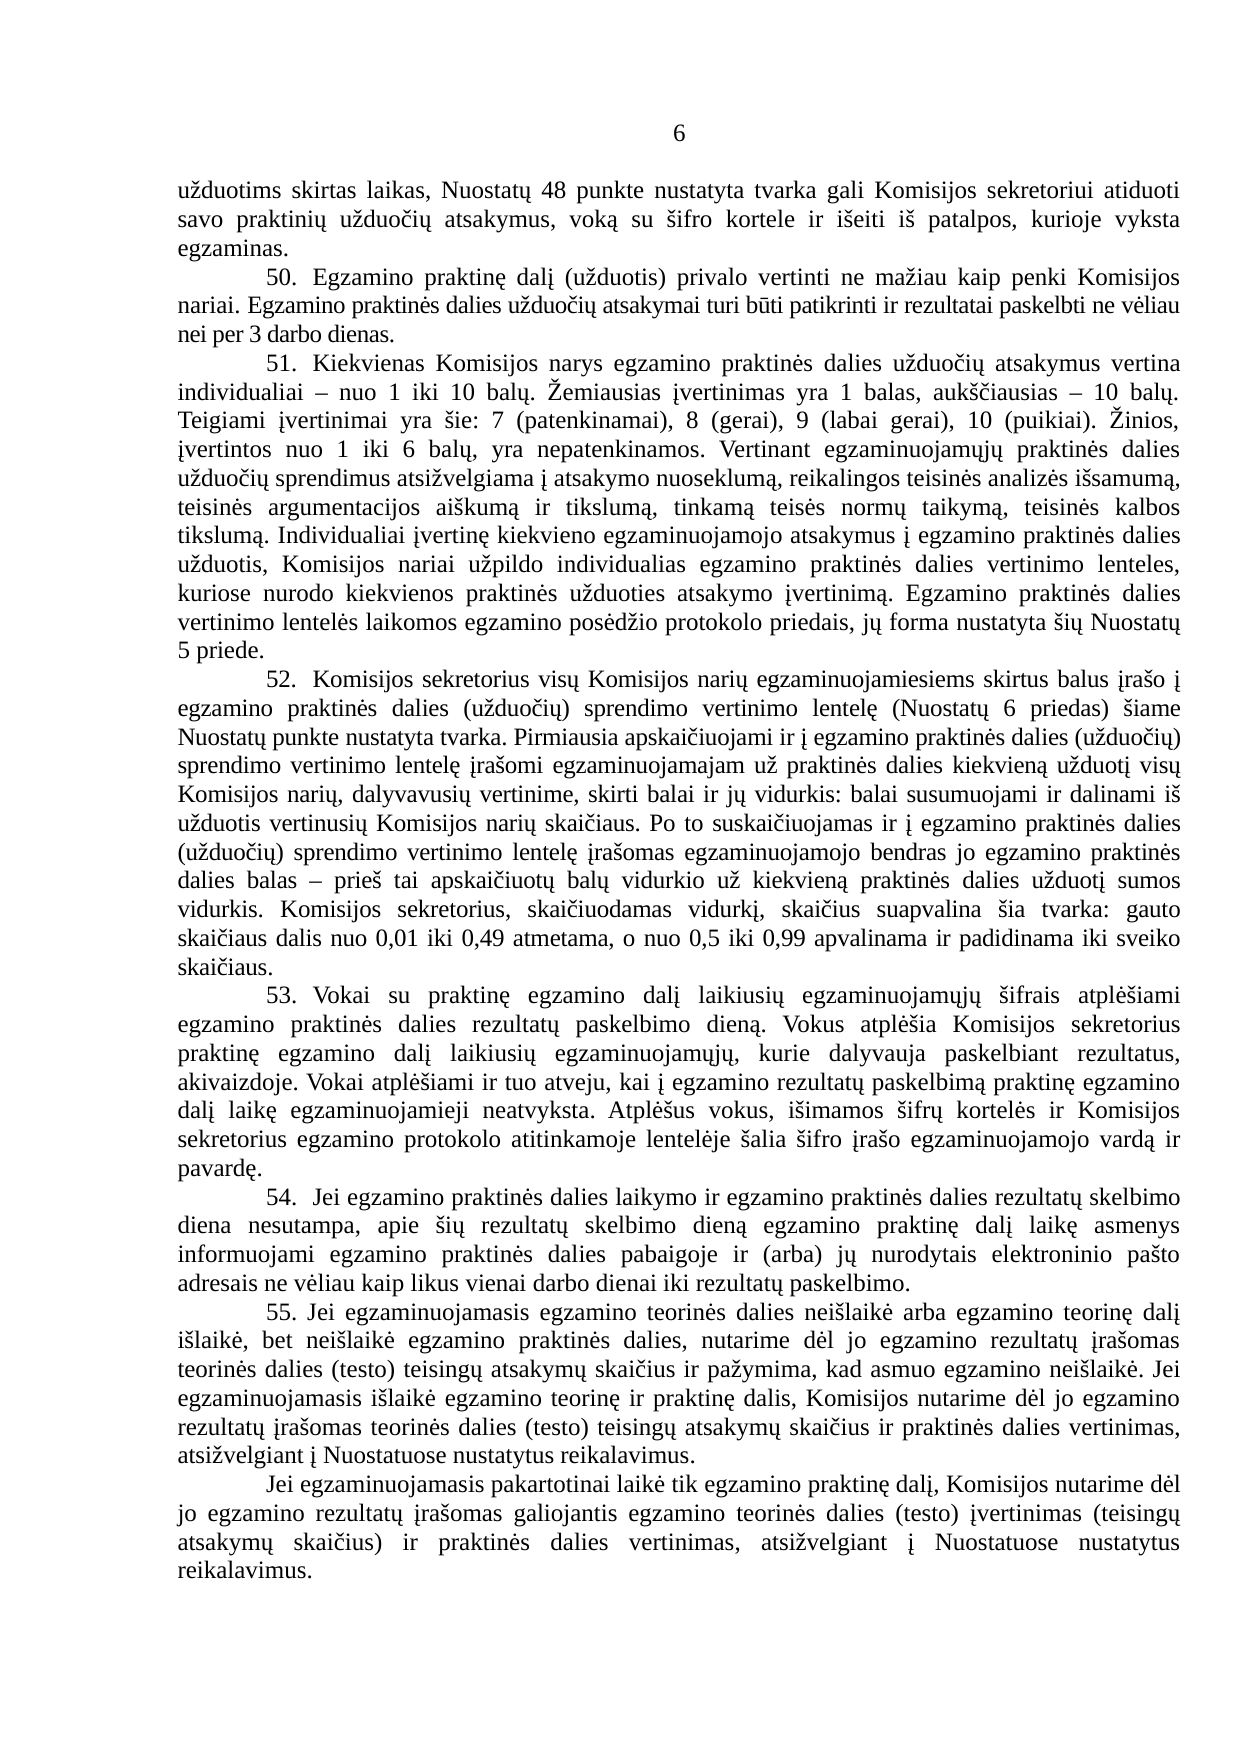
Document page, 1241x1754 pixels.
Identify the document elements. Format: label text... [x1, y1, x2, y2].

text 55. Jei egzaminuojamasis egzamino teorinės dalies neišlaikė arba egzamino teorinę dalį išlaikė, bet neišlaikė egzamino praktinės dalies, nutarime dėl jo egzamino rezultatų įrašomas teorinės dalies (testo) teisingų atsakymų skaičius ir pažymima, kad asmuo egzamino neišlaikė. Jei egzaminuojamasis išlaikė egzamino teorinę ir praktinę dalis, Komisijos nutarime dėl jo egzamino rezultatų įrašomas teorinės dalies (testo) teisingų atsakymų skaičius ir praktinės dalies vertinimas, atsižvelgiant į Nuostatuose nustatytus reikalavimus. [177, 1297, 1181, 1469]
text užduotims skirtas laikas, Nuostatų 48 punkte nustatyta tvarka gali Komisijos sekretoriui atiduoti savo praktinių užduočių atsakymus, voką su šifro kortele ir išeiti iš patalpos, kurioje vyksta egzaminas. [177, 176, 1181, 262]
text 52. Komisijos sekretorius visų Komisijos narių egzaminuojamiesiems skirtus balus įrašo į egzamino praktinės dalies (užduočių) sprendimo vertinimo lentelę (Nuostatų 6 priedas) šiame Nuostatų punkte nustatyta tvarka. Pirmiausia apskaičiuojami ir į egzamino praktinės dalies (užduočių) sprendimo vertinimo lentelę įrašomi egzaminuojamajam už praktinės dalies kiekvieną užduotį visų Komisijos narių, dalyvavusių vertinime, skirti balai ir jų vidurkis: balai susumuojami ir dalinami iš užduotis vertinusių Komisijos narių skaičiaus. Po to suskaičiuojamas ir į egzamino praktinės dalies (užduočių) sprendimo vertinimo lentelę įrašomas egzaminuojamojo bendras jo egzamino praktinės dalies balas – prieš tai apskaičiuotų balų vidurkio už kiekvieną praktinės dalies užduotį sumos vidurkis. Komisijos sekretorius, skaičiuodamas vidurkį, skaičius suapvalina šia tvarka: gauto skaičiaus dalis nuo 0,01 iki 0,49 atmetama, o nuo 0,5 iki 0,99 apvalinama ir padidinama iki sveiko skaičiaus. [177, 664, 1181, 981]
text Jei egzaminuojamasis pakartotinai laikė tik egzamino praktinę dalį, Komisijos nutarime dėl jo egzamino rezultatų įrašomas galiojantis egzamino teorinės dalies (testo) įvertinimas (teisingų atsakymų skaičius) ir praktinės dalies vertinimas, atsižvelgiant į Nuostatuose nustatytus reikalavimus. [177, 1469, 1181, 1584]
text 54. Jei egzamino praktinės dalies laikymo ir egzamino praktinės dalies rezultatų skelbimo diena nesutampa, apie šių rezultatų skelbimo dieną egzamino praktinę dalį laikę asmenys informuojami egzamino praktinės dalies pabaigoje ir (arba) jų nurodytais elektroninio pašto adresais ne vėliau kaip likus vienai darbo dienai iki rezultatų paskelbimo. [177, 1182, 1181, 1297]
text 51. Kiekvienas Komisijos narys egzamino praktinės dalies užduočių atsakymus vertina individualiai – nuo 1 iki 10 balų. Žemiausias įvertinimas yra 1 balas, aukščiausias – 10 balų. Teigiami įvertinimai yra šie: 7 (patenkinamai), 8 (gerai), 9 (labai gerai), 10 (puikiai). Žinios, įvertintos nuo 1 iki 6 balų, yra nepatenkinamos. Vertinant egzaminuojamųjų praktinės dalies užduočių sprendimus atsižvelgiama į atsakymo nuoseklumą, reikalingos teisinės analizės išsamumą, teisinės argumentacijos aiškumą ir tikslumą, tinkamą teisės normų taikymą, teisinės kalbos tikslumą. Individualiai įvertinę kiekvieno egzaminuojamojo atsakymus į egzamino praktinės dalies užduotis, Komisijos nariai užpildo individualias egzamino praktinės dalies vertinimo lenteles, kuriose nurodo kiekvienos praktinės užduoties atsakymo įvertinimą. Egzamino praktinės dalies vertinimo lentelės laikomos egzamino posėdžio protokolo priedais, jų forma nustatyta šių Nuostatų 5 priede. [177, 348, 1181, 664]
text 53. Vokai su praktinę egzamino dalį laikiusių egzaminuojamųjų šifrais atplėšiami egzamino praktinės dalies rezultatų paskelbimo dieną. Vokus atplėšia Komisijos sekretorius praktinę egzamino dalį laikiusių egzaminuojamųjų, kurie dalyvauja paskelbiant rezultatus, akivaizdoje. Vokai atplėšiami ir tuo atveju, kai į egzamino rezultatų paskelbimą praktinę egzamino dalį laikę egzaminuojamieji neatvyksta. Atplėšus vokus, išimamos šifrų kortelės ir Komisijos sekretorius egzamino protokolo atitinkamoje lentelėje šalia šifro įrašo egzaminuojamojo vardą ir pavardę. [177, 981, 1181, 1182]
text 50. Egzamino praktinę dalį (užduotis) privalo vertinti ne mažiau kaip penki Komisijos nariai. Egzamino praktinės dalies užduočių atsakymai turi būti patikrinti ir rezultatai paskelbti ne vėliau nei per 3 darbo dienas. [177, 262, 1181, 348]
